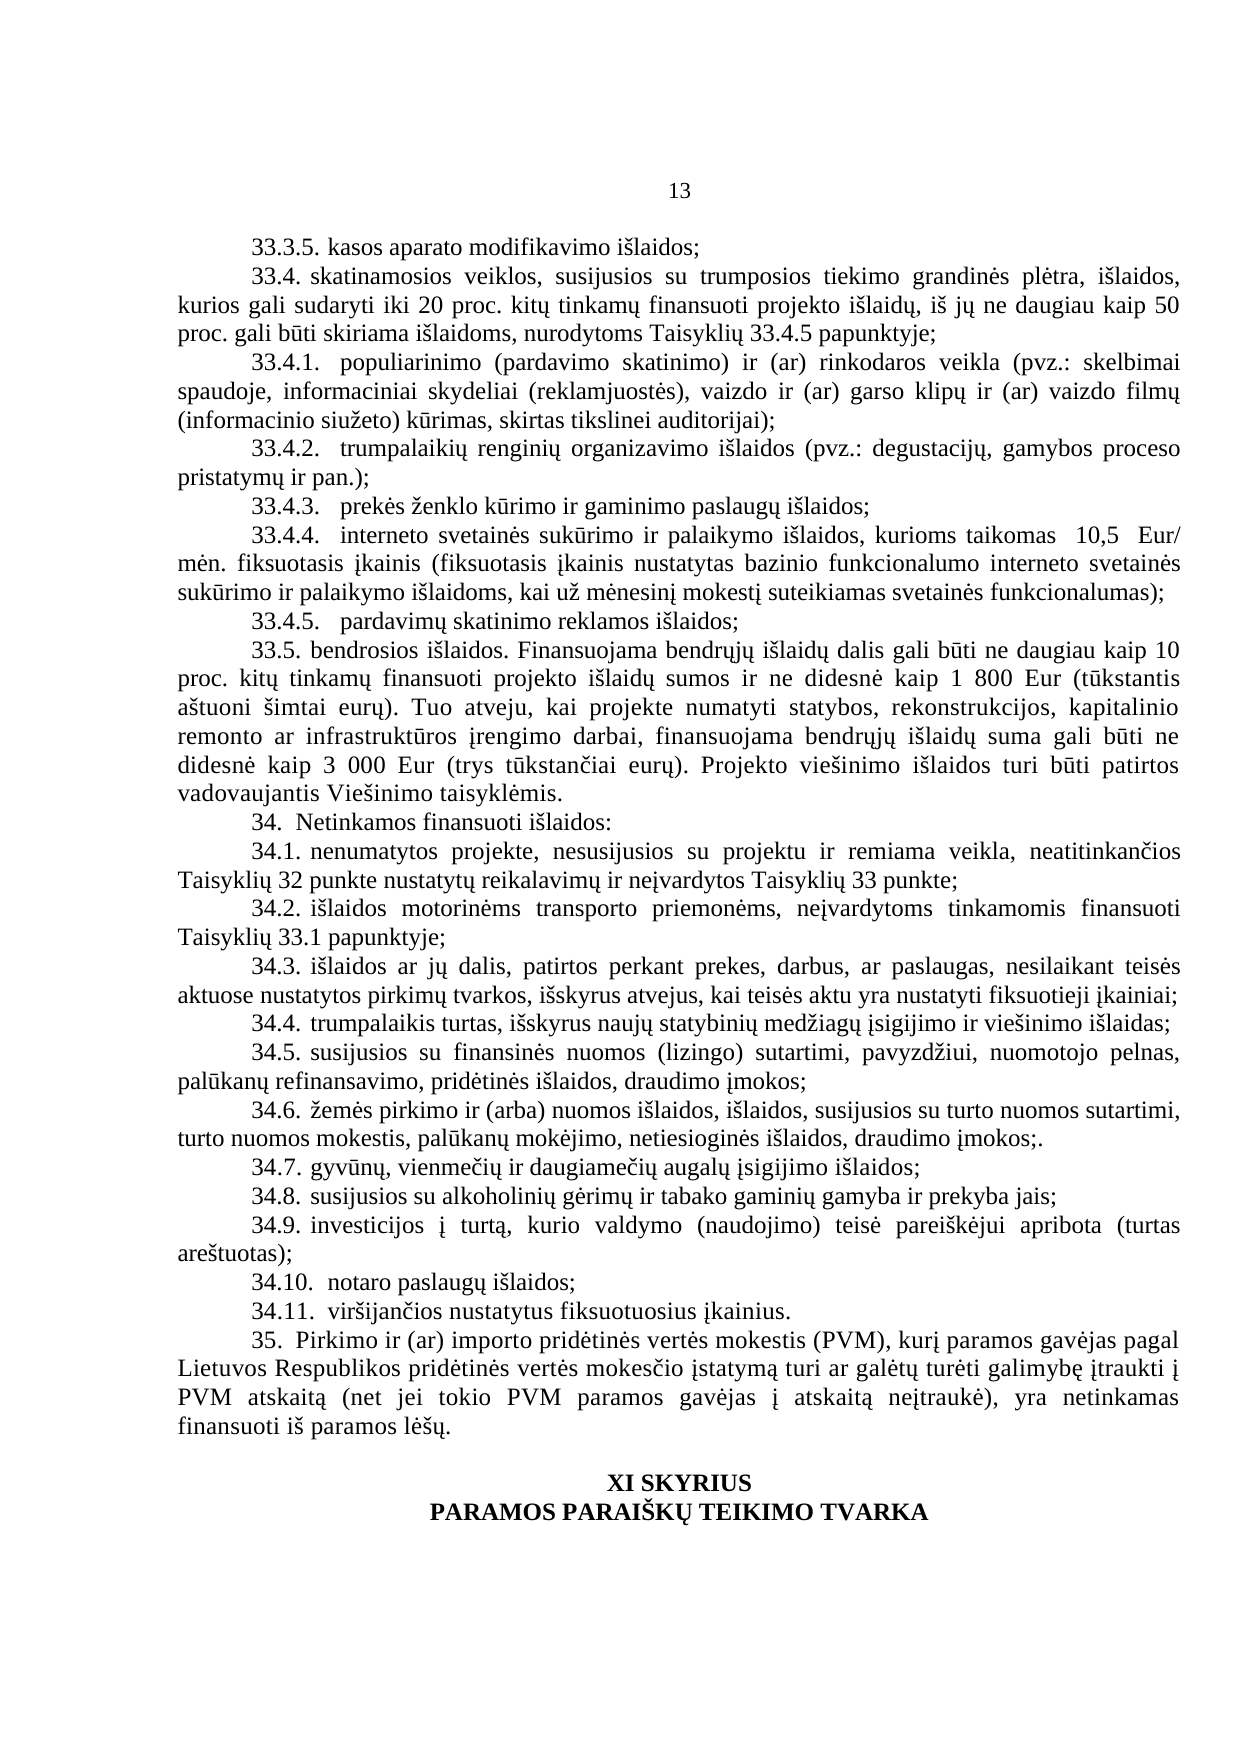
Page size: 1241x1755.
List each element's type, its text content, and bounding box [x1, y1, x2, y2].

text 35. Pirkimo ir (ar) importo pridėtinės vertės mokestis (PVM), kurį paramos gavėjas pagal Lietuvos Respublikos pridėtinės vertės mokesčio įstatymą turi ar galėtų turėti galimybę įtraukti į PVM atskaitą (net jei tokio PVM paramos gavėjas į atskaitą neįtraukė), yra netinkamas finansuoti iš paramos lėšų. [177, 1325, 1181, 1440]
text XI SKYRIUS [177, 1468, 1181, 1497]
text 34.9. investicijos į turtą, kurio valdymo (naudojimo) teisė pareiškėjui apribota (turtas areštuotas); [177, 1210, 1181, 1267]
text 33.4.1. populiarinimo (pardavimo skatinimo) ir (ar) rinkodaros veikla (pvz.: skelbimai spaudoje, informaciniai skydeliai (reklamjuostės), vaizdo ir (ar) garso klipų ir (ar) vaizdo filmų (informacinio siužeto) kūrimas, skirtas tikslinei auditorijai); [177, 347, 1181, 433]
text 33.4.4. interneto svetainės sukūrimo ir palaikymo išlaidos, kurioms taikomas 10,5 Eur/ mėn. fiksuotasis įkainis (fiksuotasis įkainis nustatytas bazinio funkcionalumo interneto svetainės sukūrimo ir palaikymo išlaidoms, kai už mėnesinį mokestį suteikiamas svetainės funkcionalumas); [177, 520, 1181, 606]
text 34. Netinkamos finansuoti išlaidos: [177, 807, 1181, 836]
text 34.6. žemės pirkimo ir (arba) nuomos išlaidos, išlaidos, susijusios su turto nuomos sutartimi, turto nuomos mokestis, palūkanų mokėjimo, netiesioginės išlaidos, draudimo įmokos;. [177, 1095, 1181, 1152]
text 34.10. notaro paslaugų išlaidos; [177, 1267, 1181, 1296]
text 34.4. trumpalaikis turtas, išskyrus naujų statybinių medžiagų įsigijimo ir viešinimo išlaidas; [177, 1008, 1181, 1037]
text 33.4.2. trumpalaikių renginių organizavimo išlaidos (pvz.: degustacijų, gamybos proceso pristatymų ir pan.); [177, 433, 1181, 491]
text 34.7. gyvūnų, vienmečių ir daugiamečių augalų įsigijimo išlaidos; [177, 1152, 1181, 1181]
text 33.3.5. kasos aparato modifikavimo išlaidos; [177, 232, 1181, 261]
text PARAMOS PARAIŠKŲ TEIKIMO TVARKA [177, 1497, 1181, 1526]
text 33.5. bendrosios išlaidos. Finansuojama bendrųjų išlaidų dalis gali būti ne daugiau kaip 10 proc. kitų tinkamų finansuoti projekto išlaidų sumos ir ne didesnė kaip 1 800 Eur (tūkstantis aštuoni šimtai eurų). Tuo atveju, kai projekte numatyti statybos, rekonstrukcijos, kapitalinio remonto ar infrastruktūros įrengimo darbai, finansuojama bendrųjų išlaidų suma gali būti ne didesnė kaip 3 000 Eur (trys tūkstančiai eurų). Projekto viešinimo išlaidos turi būti patirtos vadovaujantis Viešinimo taisyklėmis. [177, 635, 1181, 807]
text 34.11. viršijančios nustatytus fiksuotuosius įkainius. [177, 1296, 1181, 1325]
text 33.4. skatinamosios veiklos, susijusios su trumposios tiekimo grandinės plėtra, išlaidos, kurios gali sudaryti iki 20 proc. kitų tinkamų finansuoti projekto išlaidų, iš jų ne daugiau kaip 50 proc. gali būti skiriama išlaidoms, nurodytoms Taisyklių 33.4.5 papunktyje; [177, 261, 1181, 347]
text 34.5. susijusios su finansinės nuomos (lizingo) sutartimi, pavyzdžiui, nuomotojo pelnas, palūkanų refinansavimo, pridėtinės išlaidos, draudimo įmokos; [177, 1037, 1181, 1095]
text 34.8. susijusios su alkoholinių gėrimų ir tabako gaminių gamyba ir prekyba jais; [177, 1181, 1181, 1210]
text 34.1. nenumatytos projekte, nesusijusios su projektu ir remiama veikla, neatitinkančios Taisyklių 32 punkte nustatytų reikalavimų ir neįvardytos Taisyklių 33 punkte; [177, 836, 1181, 893]
text 34.3. išlaidos ar jų dalis, patirtos perkant prekes, darbus, ar paslaugas, nesilaikant teisės aktuose nustatytos pirkimų tvarkos, išskyrus atvejus, kai teisės aktu yra nustatyti fiksuotieji įkainiai; [177, 951, 1181, 1008]
text 33.4.3. prekės ženklo kūrimo ir gaminimo paslaugų išlaidos; [177, 491, 1181, 520]
text 34.2. išlaidos motorinėms transporto priemonėms, neįvardytoms tinkamomis finansuoti Taisyklių 33.1 papunktyje; [177, 893, 1181, 951]
text 33.4.5. pardavimų skatinimo reklamos išlaidos; [177, 606, 1181, 635]
